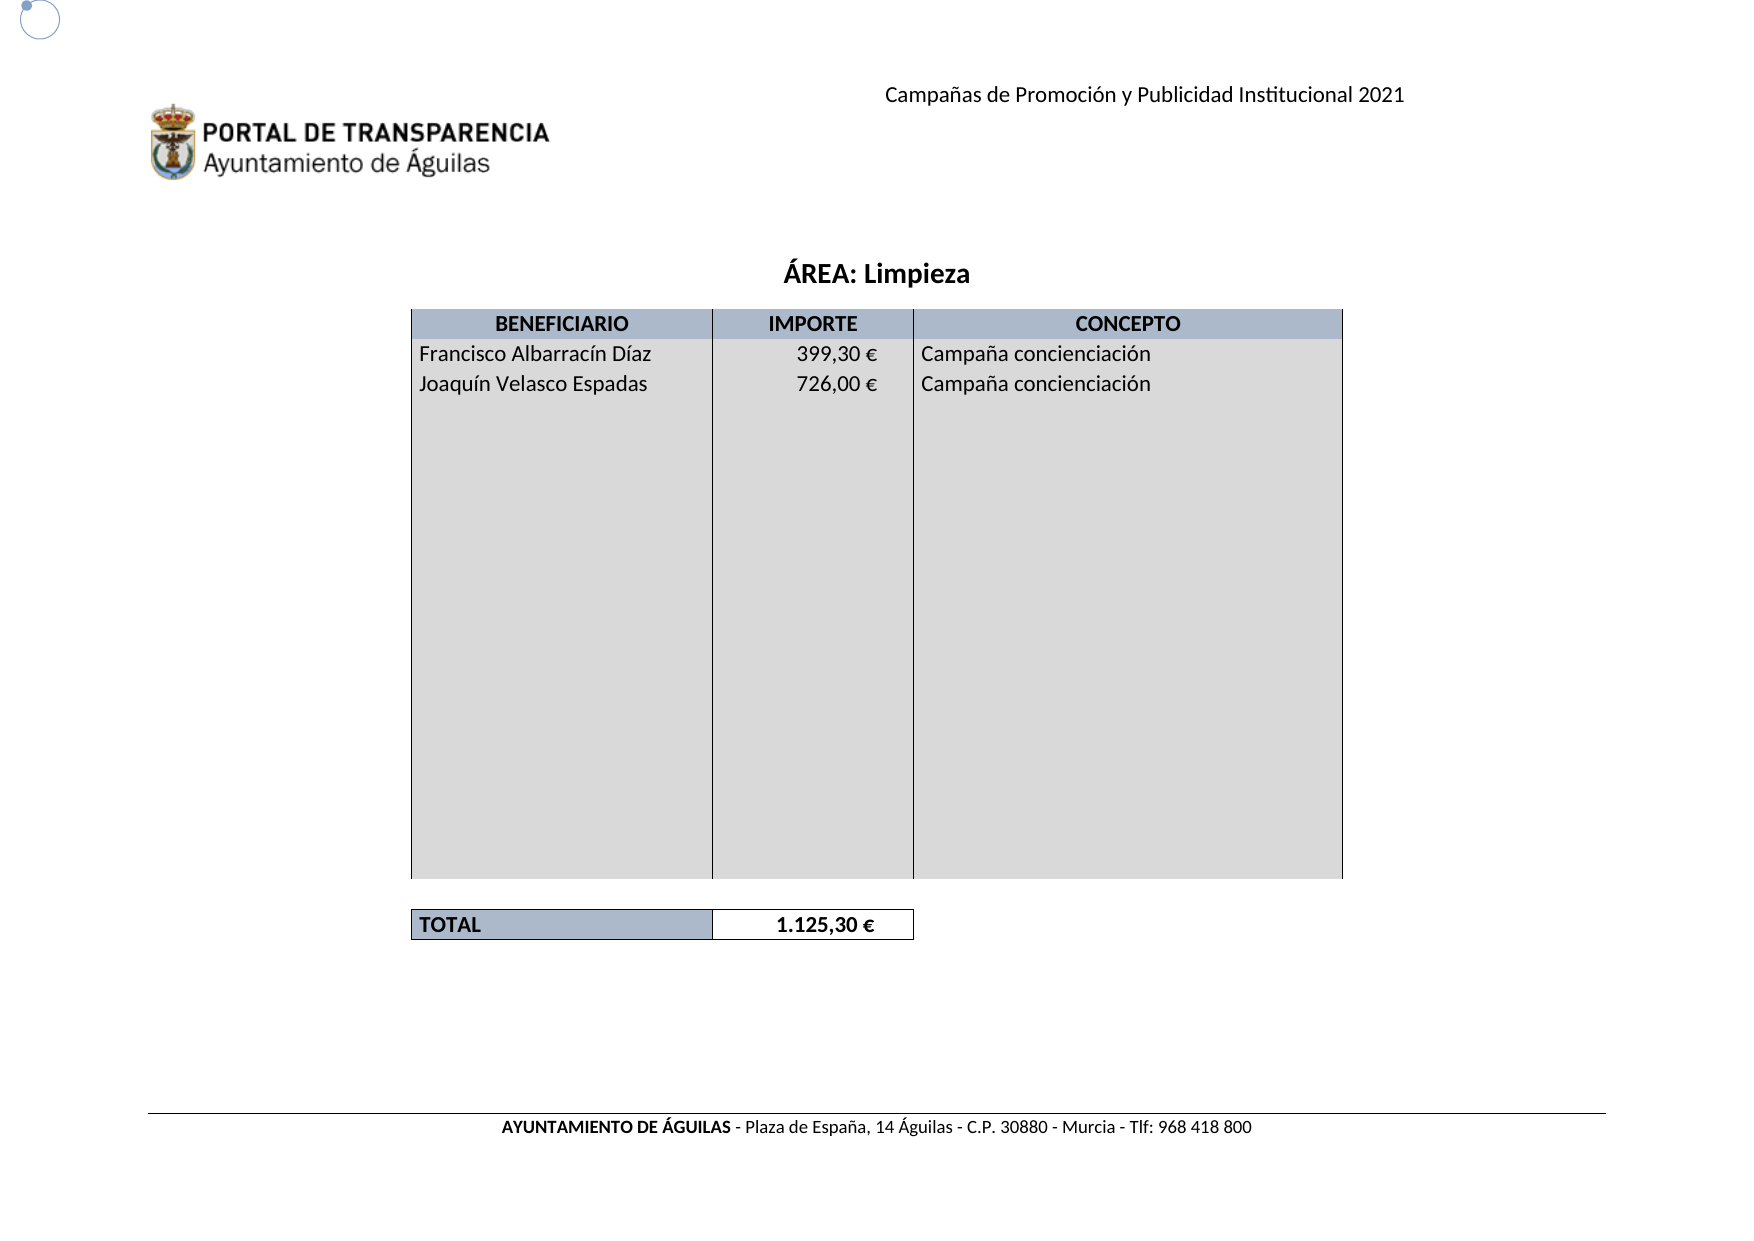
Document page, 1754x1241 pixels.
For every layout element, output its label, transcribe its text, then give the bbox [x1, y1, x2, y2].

table_cell [914, 669, 1342, 699]
table_cell [914, 819, 1342, 849]
table_cell [914, 459, 1342, 489]
table_cell [412, 519, 712, 549]
table_cell TOTAL [412, 910, 712, 939]
table_cell Campaña concienciación [914, 339, 1342, 369]
table_cell [914, 879, 1342, 909]
table_cell [713, 459, 913, 489]
table_cell BENEFICIARIO [412, 309, 712, 339]
table_cell [713, 429, 913, 459]
table_cell 1.125,30 € [713, 910, 913, 939]
table_cell [412, 459, 712, 489]
table_cell [712, 879, 914, 909]
table_cell 726,00 € [713, 369, 913, 399]
table_cell [713, 699, 913, 729]
table_cell [713, 579, 913, 609]
table_cell [914, 579, 1342, 609]
table_cell [412, 879, 712, 909]
table_cell [412, 669, 712, 699]
table_cell [713, 399, 913, 429]
table_cell [412, 639, 712, 669]
table_cell [914, 729, 1342, 759]
table_cell [412, 489, 712, 519]
table_cell Campaña concienciación [914, 369, 1342, 399]
table_cell [412, 699, 712, 729]
table_cell [914, 909, 1342, 939]
table_cell [713, 549, 913, 579]
table_cell Joaquín Velasco Espadas [412, 369, 712, 399]
table_cell [914, 399, 1342, 429]
table_cell [914, 789, 1342, 819]
table_cell [713, 639, 913, 669]
table_cell [713, 729, 913, 759]
table_cell [914, 549, 1342, 579]
table_cell [914, 609, 1342, 639]
table_cell [914, 699, 1342, 729]
table_cell 399,30 € [713, 339, 913, 369]
table_cell [914, 519, 1342, 549]
table_cell [914, 429, 1342, 459]
table_cell [713, 609, 913, 639]
table_cell [412, 399, 712, 429]
table_cell [914, 639, 1342, 669]
table_cell [713, 669, 913, 699]
table_cell Francisco Albarracín Díaz [412, 339, 712, 369]
table_cell [412, 609, 712, 639]
table_cell [914, 849, 1342, 879]
table_cell [713, 759, 913, 789]
table_cell [412, 789, 712, 819]
table_cell [713, 789, 913, 819]
table_cell [412, 429, 712, 459]
table_cell [412, 819, 712, 849]
table_cell [713, 489, 913, 519]
table_cell [412, 849, 712, 879]
table_cell [914, 489, 1342, 519]
table_cell [713, 519, 913, 549]
table_cell [412, 729, 712, 759]
table_header ÁREA: Limpieza [412, 238, 1342, 309]
table_cell [412, 759, 712, 789]
table_cell IMPORTE [713, 309, 913, 339]
table_cell [412, 549, 712, 579]
table_cell [412, 579, 712, 609]
table_cell CONCEPTO [914, 309, 1342, 339]
table_cell [713, 849, 913, 879]
table_cell [713, 819, 913, 849]
table_cell [914, 759, 1342, 789]
